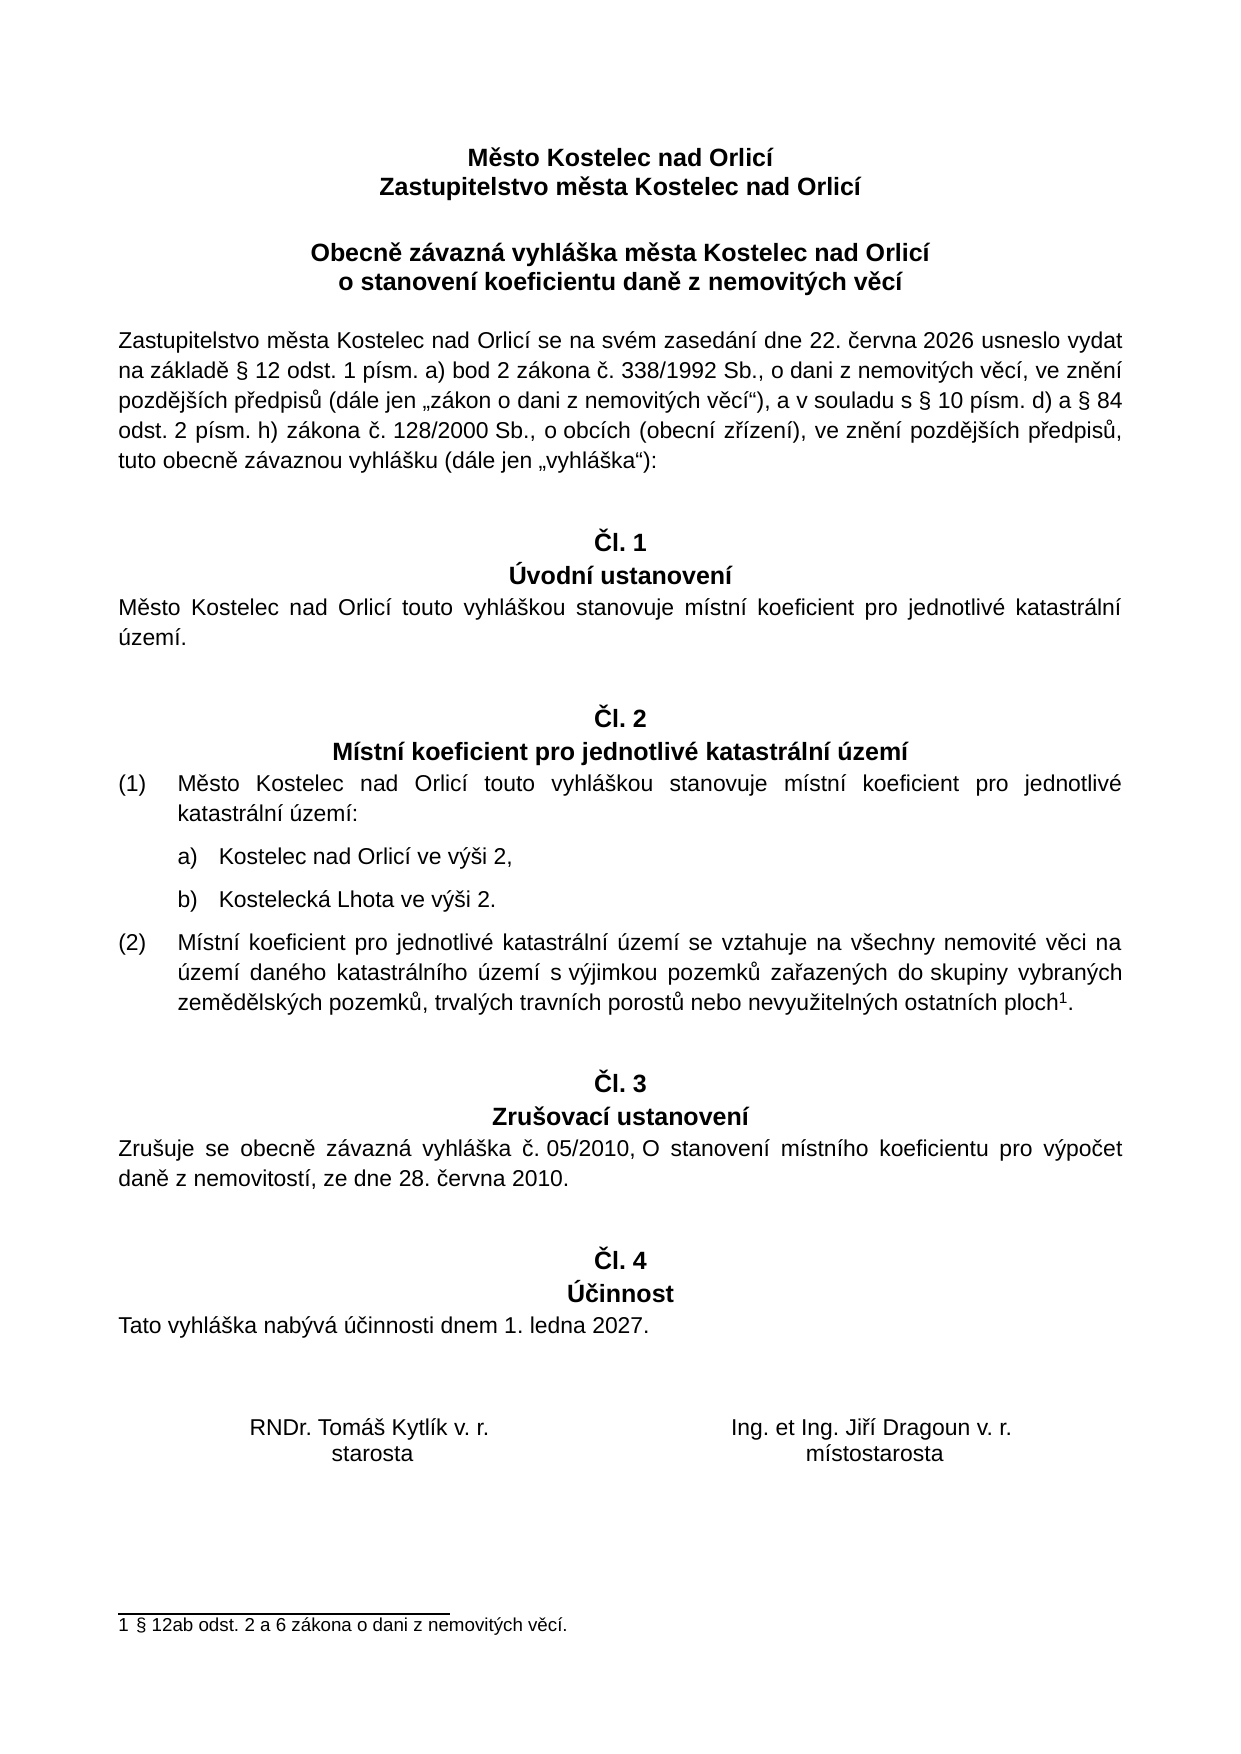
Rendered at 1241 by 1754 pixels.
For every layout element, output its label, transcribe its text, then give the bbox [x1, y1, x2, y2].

table_cell [620, 1473, 1122, 1591]
text Zrušuje se obecně závazná vyhláška č. 05/2010, O stanovení místního koeficientu pro výpočet daně z nemovitostí, ze dne 28. června 2010. [118, 1135, 1122, 1192]
list § 12ab odst. 2 a 6 zákona o dani z nemovitých věcí. [118, 1614, 1122, 1635]
text Město Kostelec nad Orlicí touto vyhláškou stanovuje místní koeficient pro jednotlivé katastrální území. [118, 594, 1122, 650]
text Zastupitelstvo města Kostelec nad Orlicí se na svém zasedání dne 22. června 2026 usneslo vydat na základě § 12 odst. 1 písm. a) bod 2 zákona č. 338/1992 Sb., o dani z nemovitých věcí, ve znění pozdějších předpisů (dále jen „zákon o dani z nemovitých věcí“), a v souladu s § 10 písm. d) a § 84 odst. 2 písm. h) zákona č. 128/2000 Sb., o obcích (obecní zřízení), ve znění pozdějších předpisů, tuto obecně závaznou vyhlášku (dále jen „vyhláška“): [118, 327, 1122, 474]
subtitle Čl. 2 Místní koeficient pro jednotlivé katastrální území [118, 704, 1122, 766]
table_header RNDr. Tomáš Kytlík v. r. starosta [118, 1354, 620, 1472]
list Kostelecká Lhota ve výši 2. [177, 886, 1122, 912]
table_header Ing. et Ing. Jiří Dragoun v. r. místostarosta [620, 1354, 1122, 1472]
subtitle Obecně závazná vyhláška města Kostelec nad Orlicí o stanovení koeficientu daně z nemovitých věcí [118, 238, 1122, 295]
list Místní koeficient pro jednotlivé katastrální území se vztahuje na všechny nemovité věci na území daného katastrálního území s výjimkou pozemků zařazených do skupiny vybraných zemědělských pozemků, trvalých travních porostů nebo nevyužitelných ostatních ploch. [118, 928, 1122, 1015]
subtitle Čl. 3 Zrušovací ustanovení [118, 1069, 1122, 1131]
list Město Kostelec nad Orlicí touto vyhláškou stanovuje místní koeficient pro jednotlivé katastrální území: [118, 770, 1122, 827]
table_cell [118, 1473, 620, 1591]
subtitle Čl. 1 Úvodní ustanovení [118, 528, 1122, 589]
text Tato vyhláška nabývá účinnosti dnem 1. ledna 2027. [118, 1312, 1122, 1338]
text Město Kostelec nad Orlicí Zastupitelstvo města Kostelec nad Orlicí [118, 143, 1122, 201]
subtitle Čl. 4 Účinnost [118, 1246, 1122, 1307]
list Kostelec nad Orlicí ve výši 2, [177, 843, 1122, 869]
